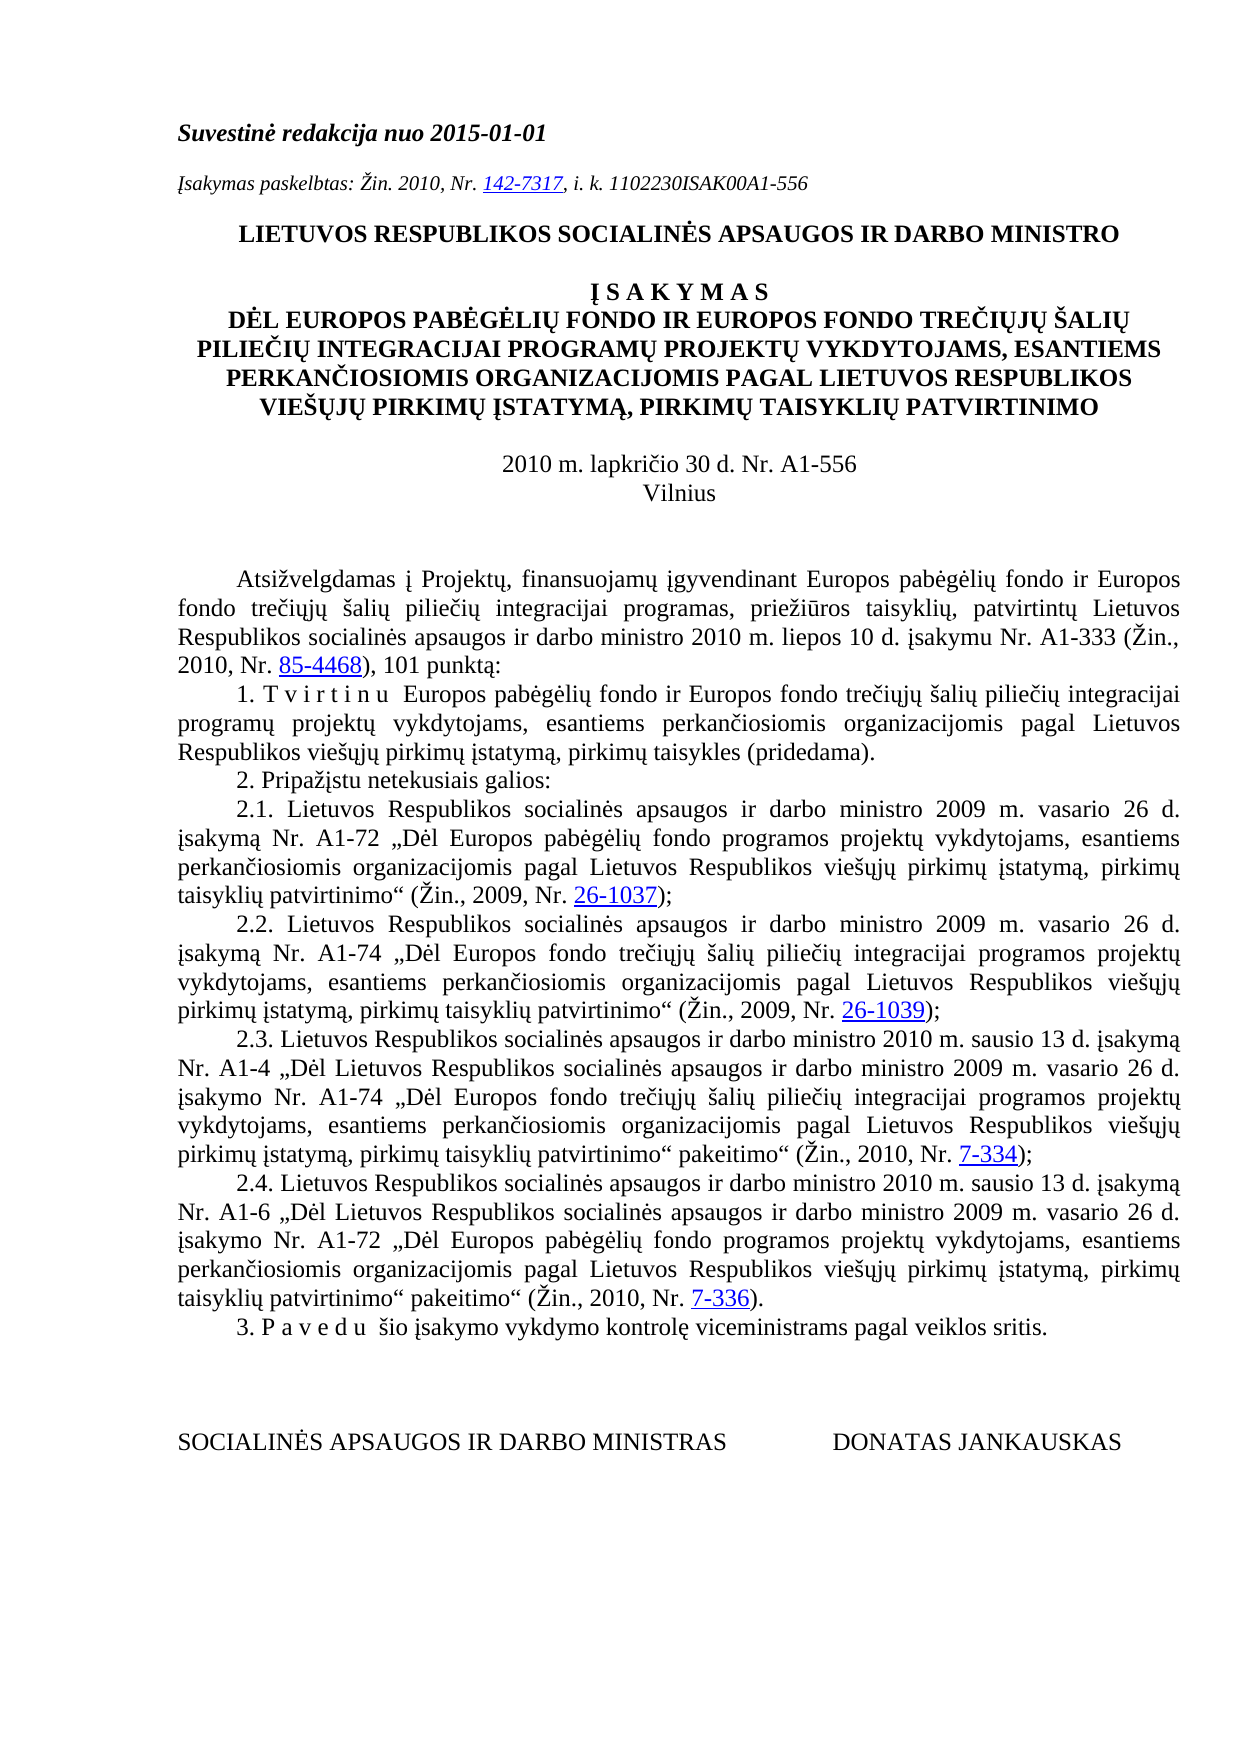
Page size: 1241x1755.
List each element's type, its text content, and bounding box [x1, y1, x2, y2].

text Suvestinė redakcija nuo 2015-01-01 [177, 118, 1181, 147]
text 3. Pavedu šio įsakymo vykdymo kontrolę viceministrams pagal veiklos sritis. [177, 1312, 1181, 1340]
text LIETUVOS RESPUBLIKOS SOCIALINĖS APSAUGOS IR DARBO MINISTRO [177, 219, 1181, 248]
text 2.2. Lietuvos Respublikos socialinės apsaugos ir darbo ministro 2009 m. vasario 26 d. įsakymą Nr. A1-74 „Dėl Europos fondo trečiųjų šalių piliečių integracijai programos projektų vykdytojams, esantiems perkančiosiomis organizacijomis pagal Lietuvos Respublikos viešųjų pirkimų įstatymą, pirkimų taisyklių patvirtinimo“ (Žin., 2009, Nr. 26-1039); [177, 909, 1181, 1024]
text 2.3. Lietuvos Respublikos socialinės apsaugos ir darbo ministro 2010 m. sausio 13 d. įsakymą Nr. A1-4 „Dėl Lietuvos Respublikos socialinės apsaugos ir darbo ministro 2009 m. vasario 26 d. įsakymo Nr. A1-74 „Dėl Europos fondo trečiųjų šalių piliečių integracijai programos projektų vykdytojams, esantiems perkančiosiomis organizacijomis pagal Lietuvos Respublikos viešųjų pirkimų įstatymą, pirkimų taisyklių patvirtinimo“ pakeitimo“ (Žin., 2010, Nr. 7-334); [177, 1024, 1181, 1168]
text 2010 m. lapkričio 30 d. Nr. A1-556 [177, 449, 1181, 478]
text DĖL EUROPOS PABĖGĖLIŲ FONDO ir europos fondo trečiųjų šalių piliečių INTEGRACIJAI PROGRAMŲ PROJEKTŲ VYKDYTOJAMS, eSANTIEMS PERKANČIOSIOMIS ORGANIZACIJOMIS PAGAL LIETUVOS RESPUBLIKOS VIEŠŲJŲ PIRKIMŲ ĮSTATYMĄ, PIRKIMŲ TAISYKLIŲ PATVIRTINIMO [177, 305, 1181, 420]
text 2.4. Lietuvos Respublikos socialinės apsaugos ir darbo ministro 2010 m. sausio 13 d. įsakymą Nr. A1-6 „Dėl Lietuvos Respublikos socialinės apsaugos ir darbo ministro 2009 m. vasario 26 d. įsakymo Nr. A1-72 „Dėl Europos pabėgėlių fondo programos projektų vykdytojams, esantiems perkančiosiomis organizacijomis pagal Lietuvos Respublikos viešųjų pirkimų įstatymą, pirkimų taisyklių patvirtinimo“ pakeitimo“ (Žin., 2010, Nr. 7-336). [177, 1168, 1181, 1312]
text 2.1. Lietuvos Respublikos socialinės apsaugos ir darbo ministro 2009 m. vasario 26 d. įsakymą Nr. A1-72 „Dėl Europos pabėgėlių fondo programos projektų vykdytojams, esantiems perkančiosiomis organizacijomis pagal Lietuvos Respublikos viešųjų pirkimų įstatymą, pirkimų taisyklių patvirtinimo“ (Žin., 2009, Nr. 26-1037); [177, 794, 1181, 909]
text Vilnius [177, 478, 1181, 507]
text Socialinės apsaugos ir darbo ministras Donatas Jankauskas [177, 1427, 1181, 1455]
text ĮSAKYMAS [177, 277, 1181, 305]
text Atsižvelgdamas į Projektų, finansuojamų įgyvendinant Europos pabėgėlių fondo ir Europos fondo trečiųjų šalių piliečių integracijai programas, priežiūros taisyklių, patvirtintų Lietuvos Respublikos socialinės apsaugos ir darbo ministro 2010 m. liepos 10 d. įsakymu Nr. A1-333 (Žin., 2010, Nr. 85-4468), 101 punktą: [177, 564, 1181, 679]
text 1. Tvirtinu Europos pabėgėlių fondo ir Europos fondo trečiųjų šalių piliečių integracijai programų projektų vykdytojams, esantiems perkančiosiomis organizacijomis pagal Lietuvos Respublikos viešųjų pirkimų įstatymą, pirkimų taisykles (pridedama). [177, 679, 1181, 765]
text 2. Pripažįstu netekusiais galios: [177, 765, 1181, 794]
text Įsakymas paskelbtas: Žin. 2010, Nr. 142-7317, i. k. 1102230ISAK00A1-556 [177, 171, 1181, 195]
